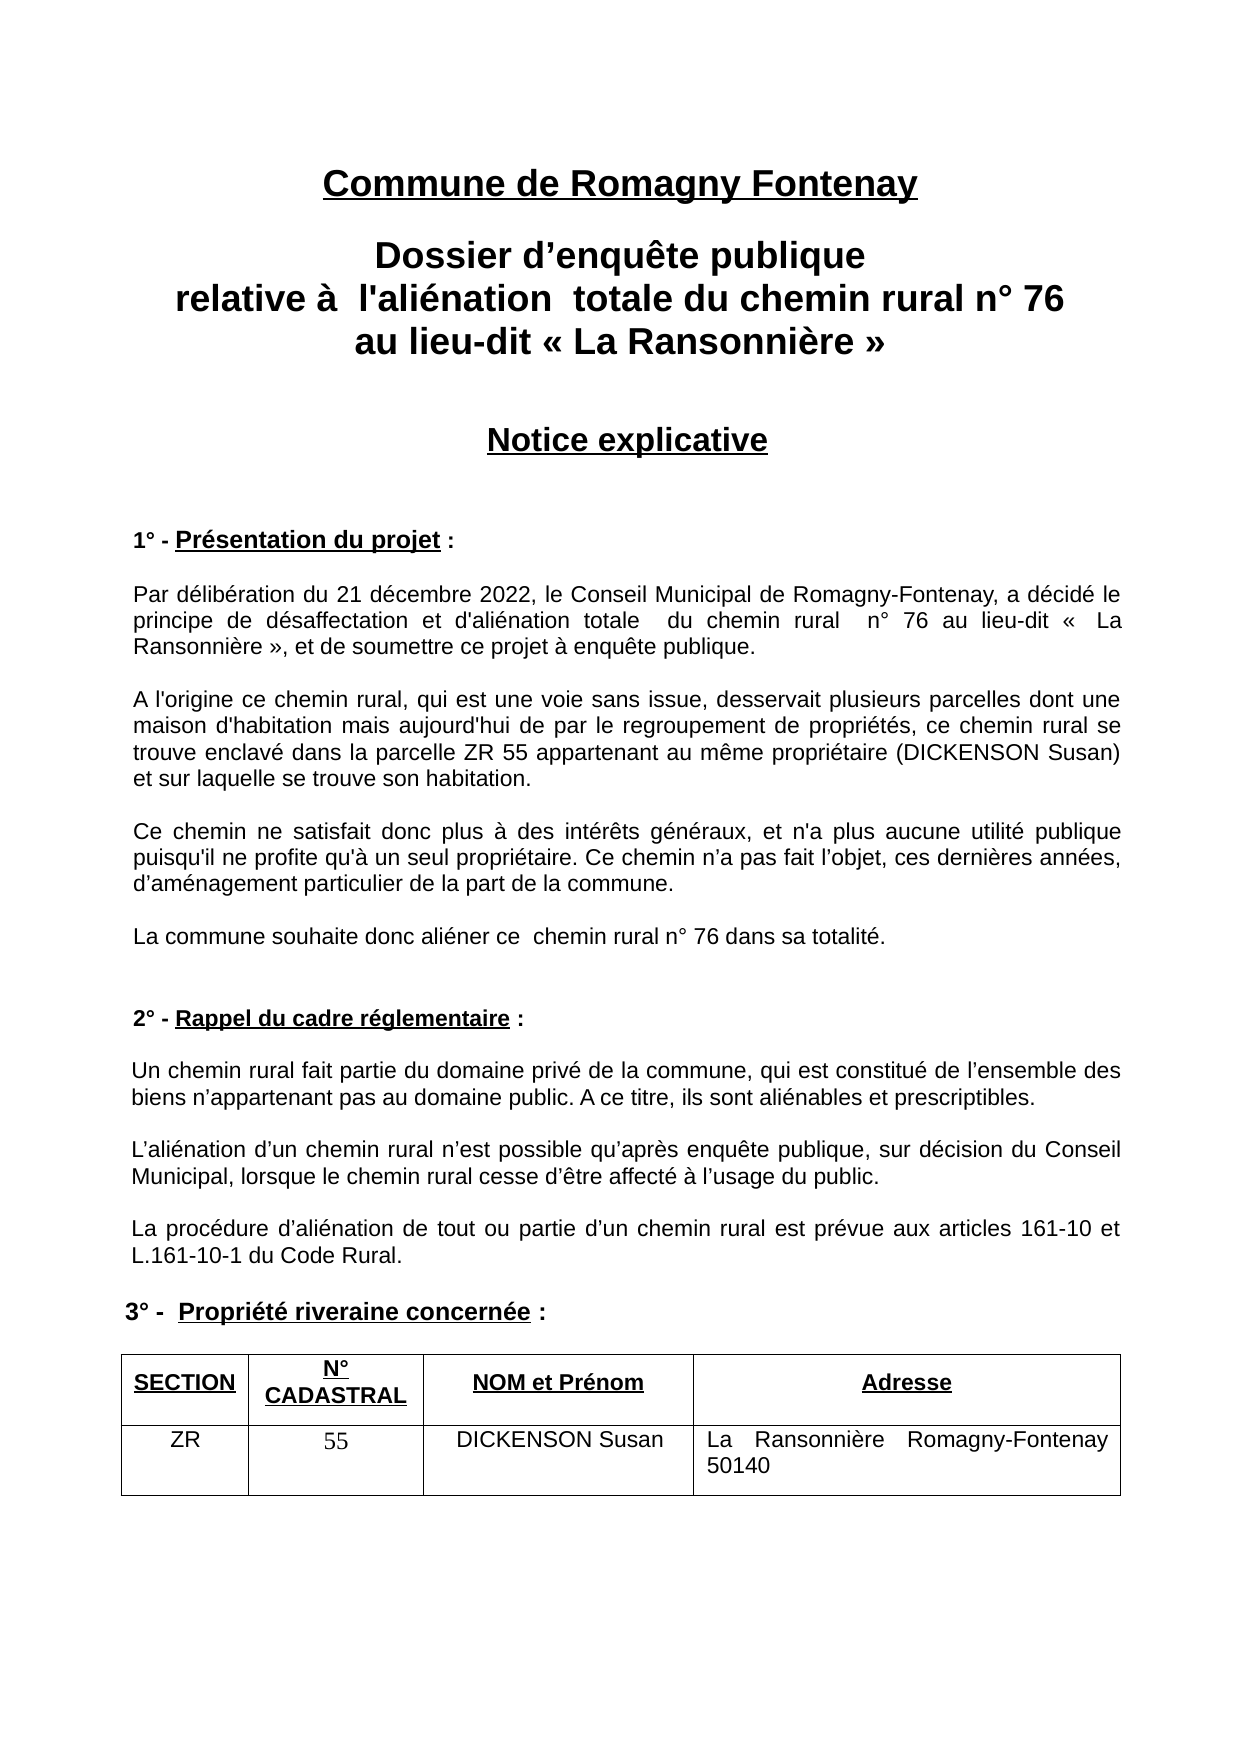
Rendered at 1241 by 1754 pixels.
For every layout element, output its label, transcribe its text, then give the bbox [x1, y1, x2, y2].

table_header N° CADASTRAL [249, 1355, 423, 1425]
table_header NOM et Prénom [424, 1355, 693, 1425]
text La commune souhaite donc aliéner ce chemin rural n° 76 dans sa totalité. [133, 923, 1122, 949]
table_header SECTION [122, 1355, 248, 1425]
text Par délibération du 21 décembre 2022, le Conseil Municipal de Romagny-Fontenay, a décidé le principe de désaffectation et d'aliénation totale du chemin rural n° 76 au lieu-dit « La Ransonnière », et de soumettre ce projet à enquête publique. [133, 581, 1122, 659]
text 3° - Propriété riveraine concernée : [118, 1297, 1122, 1326]
table_cell DICKENSON Susan [424, 1426, 693, 1495]
text 1° - Présentation du projet : [133, 525, 1122, 554]
table_cell La Ransonnière Romagny-Fontenay 50140 [694, 1426, 1120, 1495]
text Commune de Romagny Fontenay [118, 161, 1122, 204]
table_cell ZR [122, 1426, 248, 1495]
text Un chemin rural fait partie du domaine privé de la commune, qui est constitué de l’ensemble des biens n’appartenant pas au domaine public. A ce titre, ils sont aliénables et prescriptibles. [131, 1057, 1122, 1110]
text Ce chemin ne satisfait donc plus à des intérêts généraux, et n'a plus aucune utilité publique puisqu'il ne profite qu'à un seul propriétaire. Ce chemin n’a pas fait l’objet, ces dernières années, d’aménagement particulier de la part de la commune. [133, 818, 1122, 897]
text au lieu-dit « La Ransonnière » [118, 319, 1122, 362]
text A l'origine ce chemin rural, qui est une voie sans issue, desservait plusieurs parcelles dont une maison d'habitation mais aujourd'hui de par le regroupement de propriétés, ce chemin rural se trouve enclavé dans la parcelle ZR 55 appartenant au même propriétaire (DICKENSON Susan) et sur laquelle se trouve son habitation. [133, 686, 1122, 791]
text La procédure d’aliénation de tout ou partie d’un chemin rural est prévue aux articles 161-10 et L.161-10-1 du Code Rural. [131, 1215, 1122, 1268]
table_cell 55 [249, 1426, 423, 1495]
text 2° - Rappel du cadre réglementaire : [133, 1004, 1122, 1031]
text Notice explicative [133, 420, 1122, 458]
text L’aliénation d’un chemin rural n’est possible qu’après enquête publique, sur décision du Conseil Municipal, lorsque le chemin rural cesse d’être affecté à l’usage du public. [131, 1136, 1122, 1189]
text relative à l'aliénation totale du chemin rural n° 76 [118, 276, 1122, 319]
table_header Adresse [694, 1355, 1120, 1425]
text Dossier d’enquête publique [118, 233, 1122, 276]
